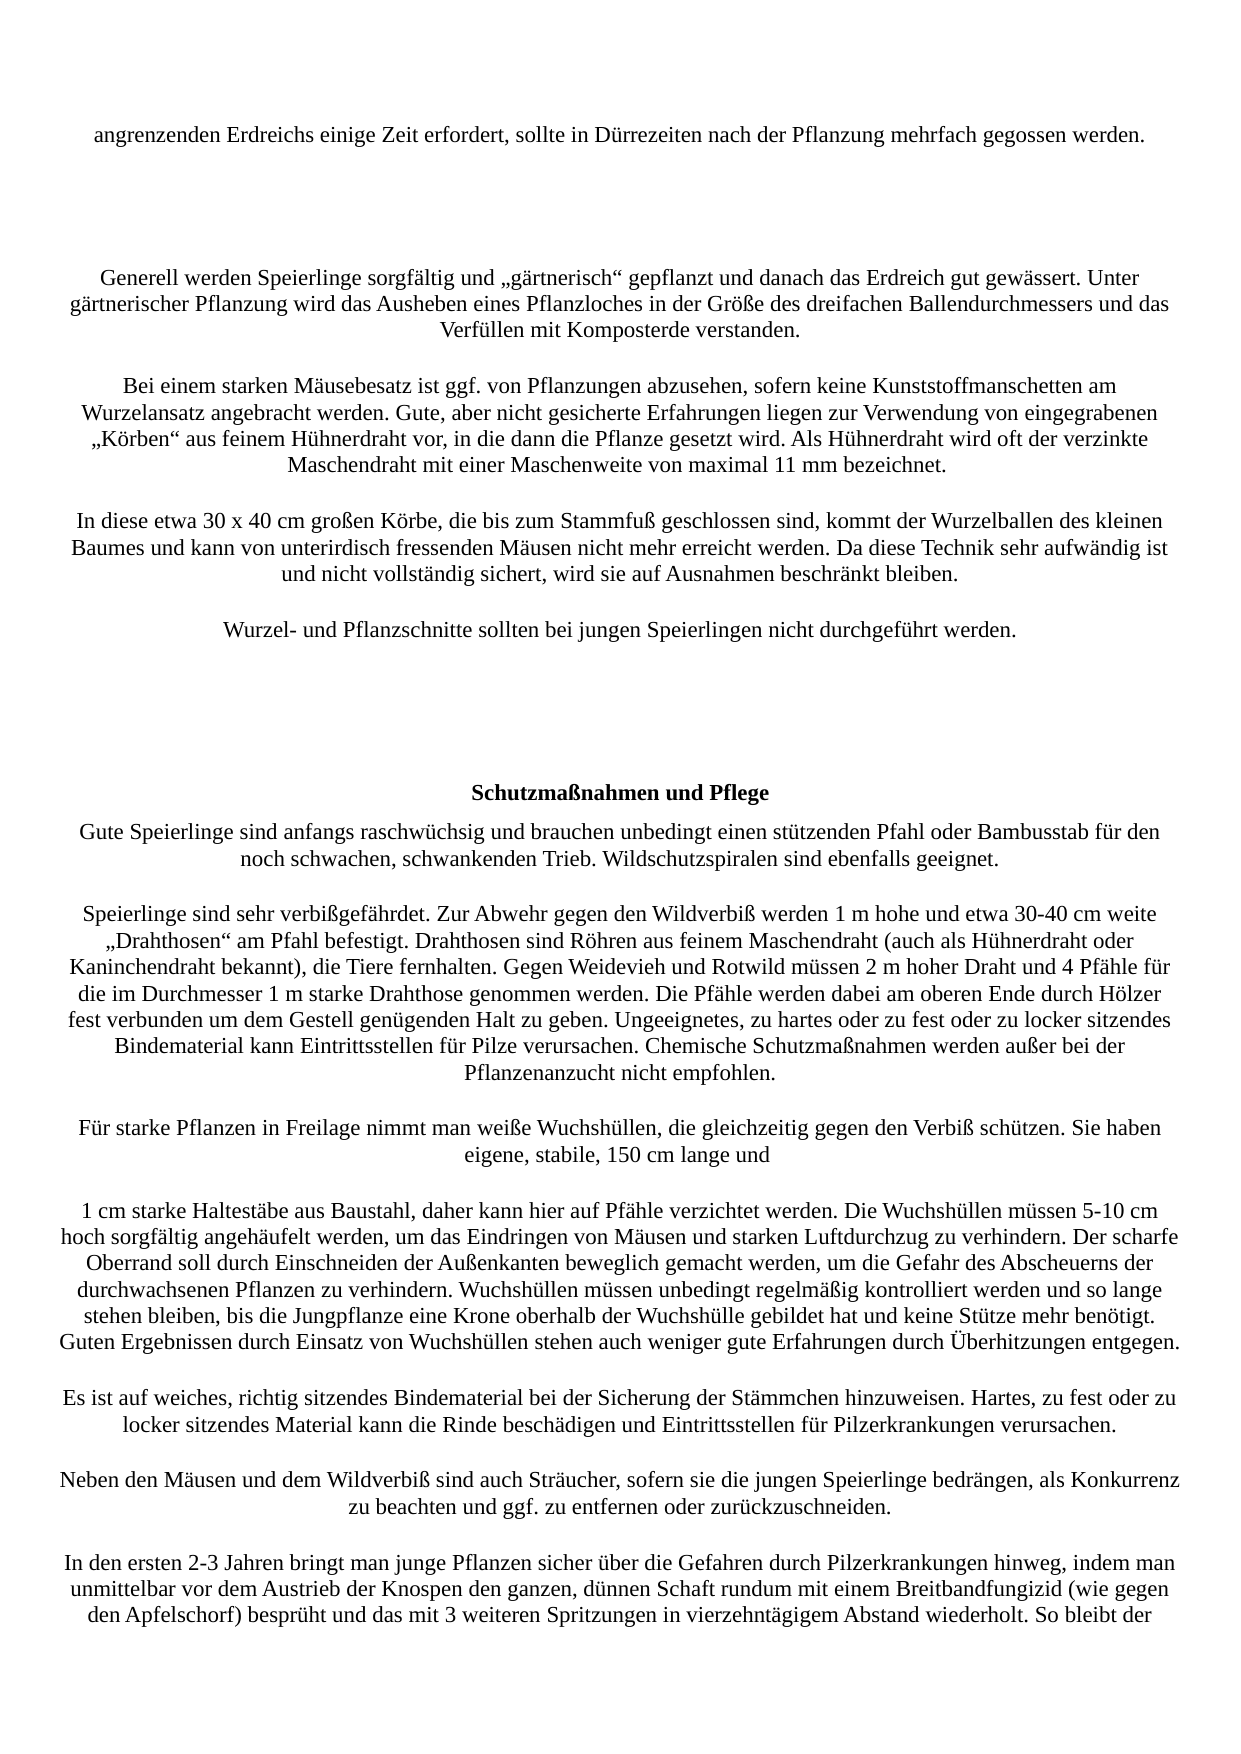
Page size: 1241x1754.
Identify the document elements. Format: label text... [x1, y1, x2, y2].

table_cell angrenzenden Erdreichs einige Zeit erfordert, sollte in Dürrezeiten nach der Pflanzung mehrfach gegossen werden. Generell werden Speierlinge sorgfältig und „gärtnerisch“ gepflanzt und danach das Erdreich gut gewässert. Unter gärtnerischer Pflanzung wird das Ausheben eines Pflanzloches in der Größe des dreifachen Ballendurchmessers und das Verfüllen mit Komposterde verstanden. Bei einem starken Mäusebesatz ist ggf. von Pflanzungen abzusehen, sofern keine Kunststoffmanschetten am Wurzelansatz angebracht werden. Gute, aber nicht gesicherte Erfahrungen liegen zur Verwendung von eingegrabenen „Körben“ aus feinem Hühnerdraht vor, in die dann die Pflanze gesetzt wird. Als Hühnerdraht wird oft der verzinkte Maschendraht mit einer Maschenweite von maximal 11 mm bezeichnet. In diese etwa 30 x 40 cm großen Körbe, die bis zum Stammfuß geschlossen sind, kommt der Wurzelballen des kleinen Baumes und kann von unterirdisch fressenden Mäusen nicht mehr erreicht werden. Da diese Technik sehr aufwändig ist und nicht vollständig sichert, wird sie auf Ausnahmen beschränkt bleiben. Wurzel- und Pflanzschnitte sollten bei jungen Speierlingen nicht durchgeführt werden. Schutzmaßnahmen und Pflege Gute Speierlinge sind anfangs raschwüchsig und brauchen unbedingt einen stützenden Pfahl oder Bambusstab für den noch schwachen, schwankenden Trieb. Wildschutzspiralen sind ebenfalls geeignet. Speierlinge sind sehr verbißgefährdet. Zur Abwehr gegen den Wildverbiß werden 1 m hohe und etwa 30-40 cm weite „Drahthosen“ am Pfahl befestigt. Drahthosen sind Röhren aus feinem Maschendraht (auch als Hühnerdraht oder Kaninchendraht bekannt), die Tiere fernhalten. Gegen Weidevieh und Rotwild müssen 2 m hoher Draht und 4 Pfähle für die im Durchmesser 1 m starke Drahthose genommen werden. Die Pfähle werden dabei am oberen Ende durch Hölzer fest verbunden um dem Gestell genügenden Halt zu geben. Ungeeignetes, zu hartes oder zu fest oder zu locker sitzendes Bindematerial kann Eintrittsstellen für Pilze verursachen. Chemische Schutzmaßnahmen werden außer bei der Pflanzenanzucht nicht empfohlen. Für starke Pflanzen in Freilage nimmt man weiße Wuchshüllen, die gleichzeitig gegen den Verbiß schützen. Sie haben eigene, stabile, 150 cm lange und 1 cm starke Haltestäbe aus Baustahl, daher kann hier auf Pfähle verzichtet werden. Die Wuchshüllen müssen 5-10 cm hoch sorgfältig angehäufelt werden, um das Eindringen von Mäusen und starken Luftdurchzug zu verhindern. Der scharfe Oberrand soll durch Einschneiden der Außenkanten beweglich gemacht werden, um die Gefahr des Abscheuerns der durchwachsenen Pflanzen zu verhindern. Wuchshüllen müssen unbedingt regelmäßig kontrolliert werden und so lange stehen bleiben, bis die Jungpflanze eine Krone oberhalb der Wuchshülle gebildet hat und keine Stütze mehr benötigt. Guten Ergebnissen durch Einsatz von Wuchshüllen stehen auch weniger gute Erfahrungen durch Überhitzungen entgegen. Es ist auf weiches, richtig sitzendes Bindematerial bei der Sicherung der Stämmchen hinzuweisen. Hartes, zu fest oder zu locker sitzendes Material kann die Rinde beschädigen und Eintrittsstellen für Pilzerkrankungen verursachen. Neben den Mäusen und dem Wildverbiß sind auch Sträucher, sofern sie die jungen Speierlinge bedrängen, als Konkurrenz zu beachten und ggf. zu entfernen oder zurückzuschneiden. In den ersten 2-3 Jahren bringt man junge Pflanzen sicher über die Gefahren durch Pilzerkrankungen hinweg, indem man unmittelbar vor dem Austrieb der Knospen den ganzen, dünnen Schaft rundum mit einem Breitbandfungizid (wie gegen den Apfelschorf) besprüht und das mit 3 weiteren Spritzungen in vierzehntägigem Abstand wiederholt. So bleibt der [56, 118, 1184, 1631]
